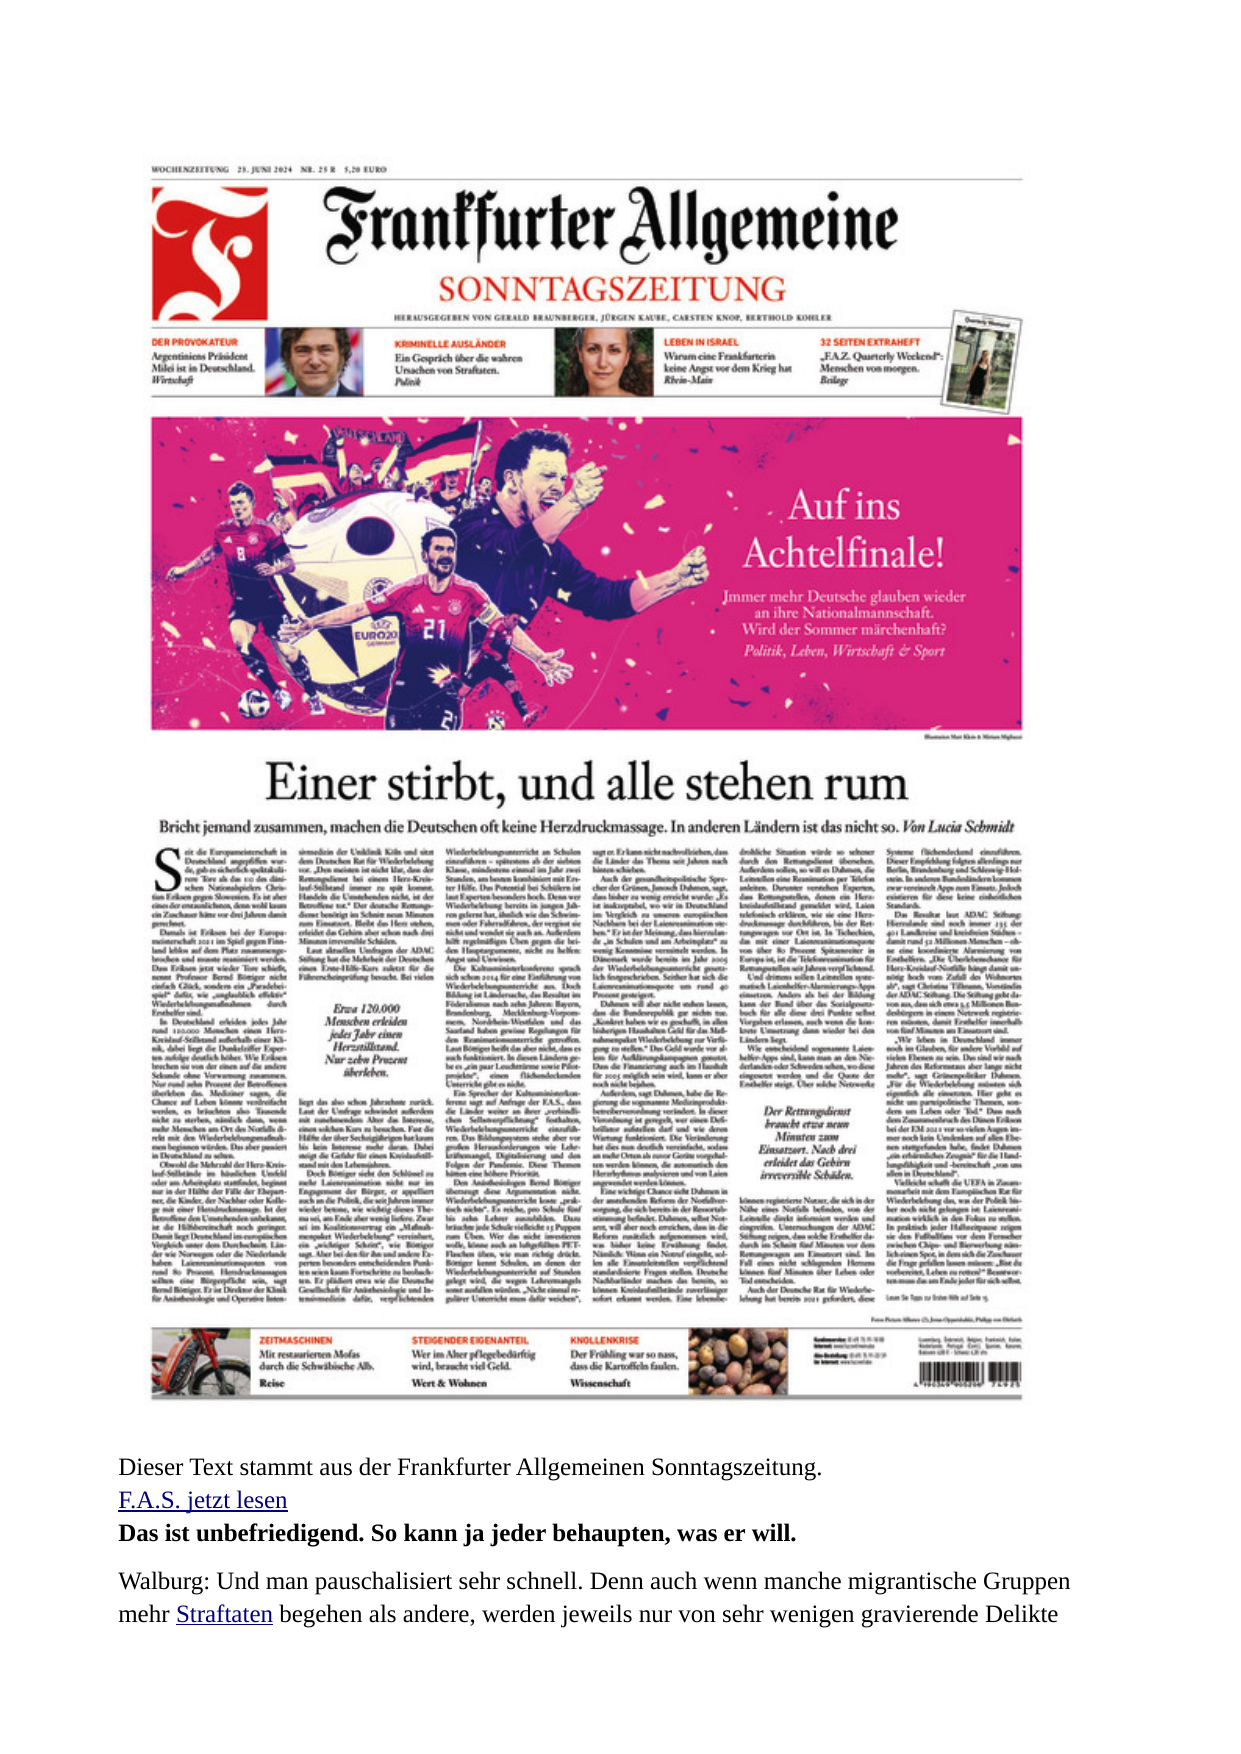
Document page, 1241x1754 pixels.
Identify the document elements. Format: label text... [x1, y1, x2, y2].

picture [118, 118, 1056, 1448]
text Walburg: Und man pauschalisiert sehr schnell. Denn auch wenn manche migrantische Gruppen mehr Straftaten begehen als andere, werden jeweils nur von sehr wenigen gravierende Delikte [118, 1566, 1122, 1627]
text Dieser Text stammt aus der Frankfurter Allgemeinen Sonntagszeitung. [118, 1452, 1122, 1481]
text Das ist unbefriedigend. So kann ja jeder behaupten, was er will. [118, 1518, 1122, 1547]
text F.A.S. jetzt lesen [118, 1485, 1122, 1514]
